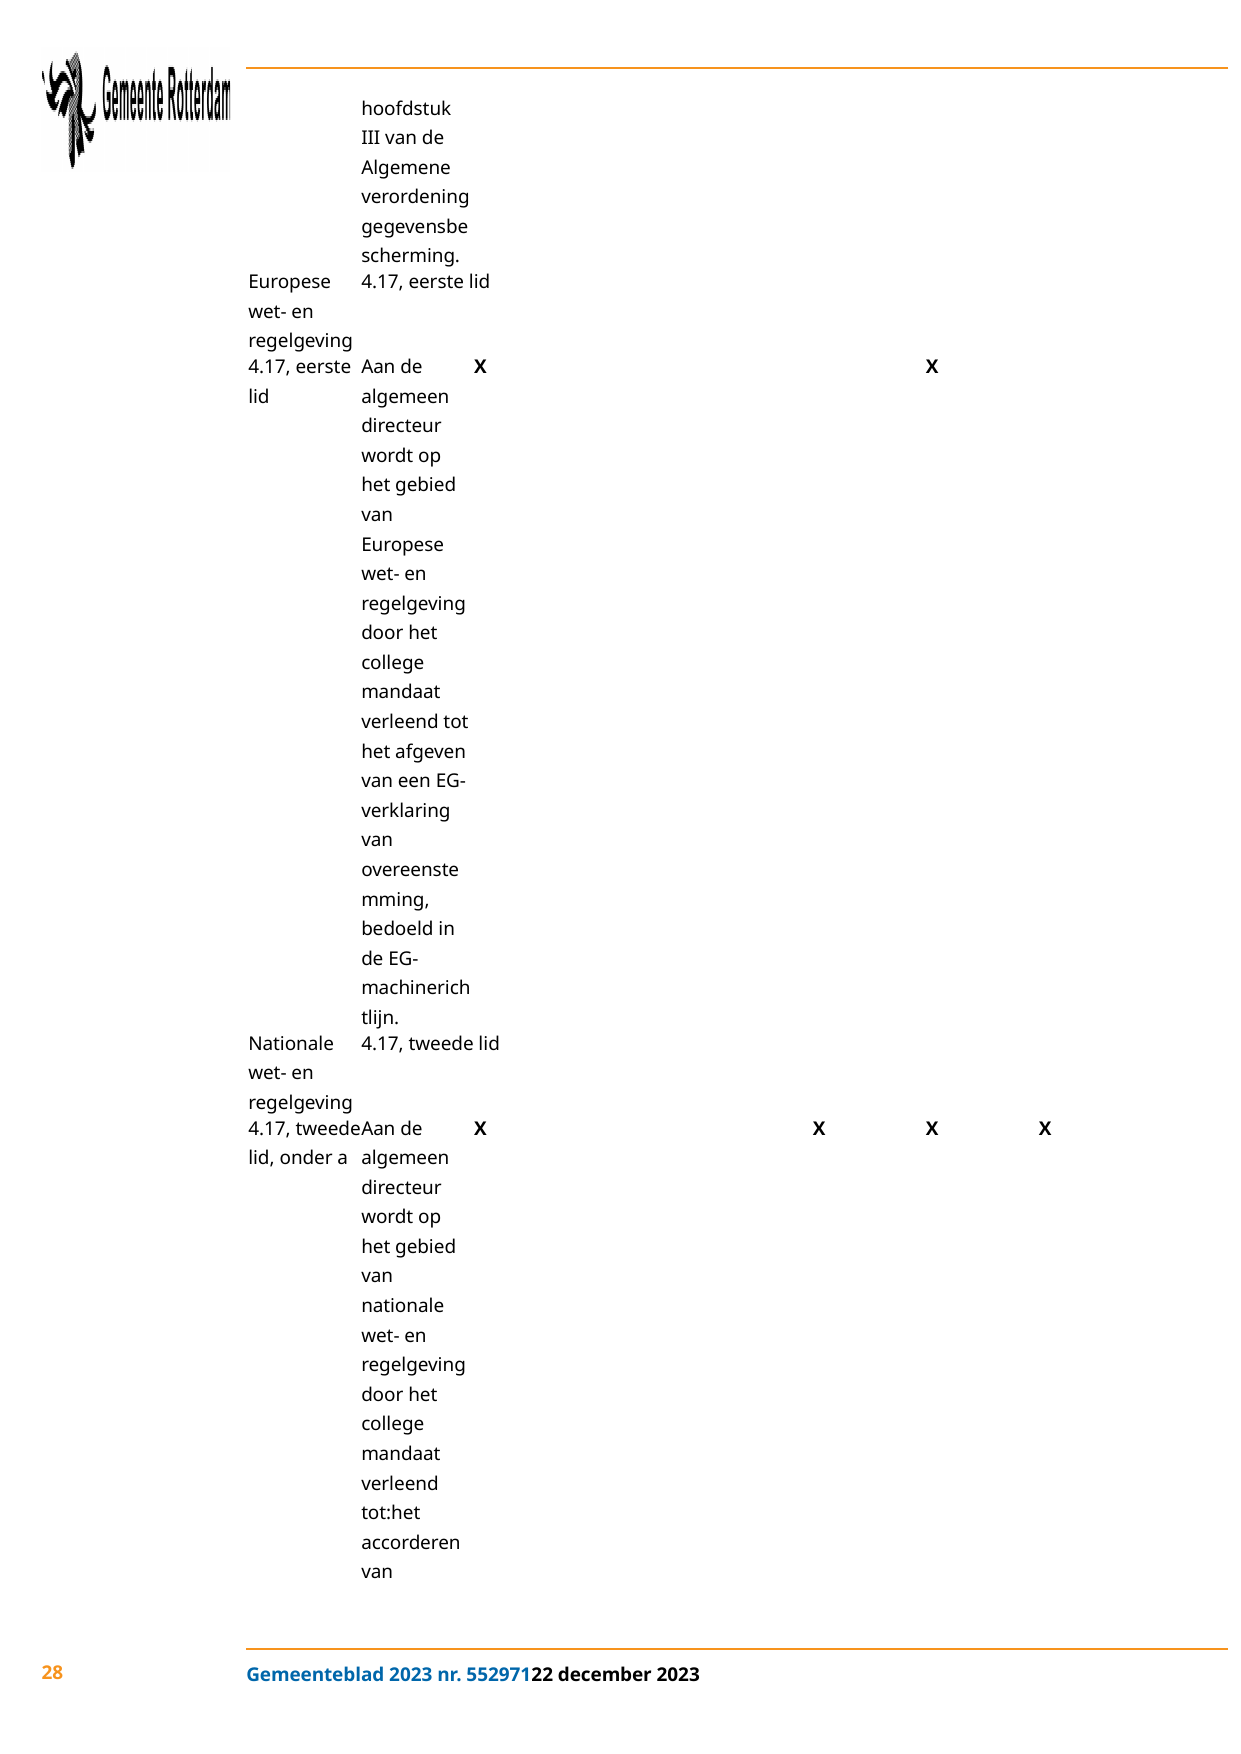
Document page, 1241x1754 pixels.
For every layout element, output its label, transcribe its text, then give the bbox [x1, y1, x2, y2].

table_cell Aan de algemeen directeur wordt op het gebied van Europese wet- en regelgeving door het college mandaat verleend tot het afgeven van een EG-verklaring van overeenstemming, bedoeld in de EG-machinerichtlijn. [361, 353, 474, 1030]
table_cell X [1039, 1115, 1152, 1584]
table_cell hoofdstuk III van de Algemene verordening gegevensbescherming. [361, 95, 474, 268]
table_cell [1039, 95, 1152, 268]
table_cell [813, 353, 926, 1030]
table_cell 4.17, tweede lid, onder a [248, 1115, 361, 1584]
table_cell [587, 95, 700, 268]
table_cell [248, 95, 361, 268]
table_cell X [474, 353, 587, 1030]
table_cell [700, 353, 813, 1030]
table_cell [813, 95, 926, 268]
table_cell X [926, 353, 1038, 1030]
table_cell Europese wet- en regelgeving [248, 269, 361, 353]
table_cell X [474, 1115, 587, 1584]
table_cell 4.17, eerste lid [248, 353, 361, 1030]
table_cell [587, 1115, 700, 1584]
table_cell [1039, 353, 1152, 1030]
picture [41, 47, 231, 172]
table_cell [926, 95, 1038, 268]
table_cell [700, 95, 813, 268]
table_cell [587, 353, 700, 1030]
table_cell X [926, 1115, 1038, 1584]
table_cell X [813, 1115, 926, 1584]
table_cell [474, 95, 587, 268]
table_cell 4.17, eerste lid [361, 269, 1152, 353]
table_cell Aan de algemeen directeur wordt op het gebied van nationale wet- en regelgeving door het college mandaat verleend tot:het accorderen van [361, 1115, 474, 1584]
table_cell Nationale wet- en regelgeving [248, 1030, 361, 1115]
table_cell 4.17, tweede lid [361, 1030, 1152, 1115]
table_cell [700, 1115, 813, 1584]
